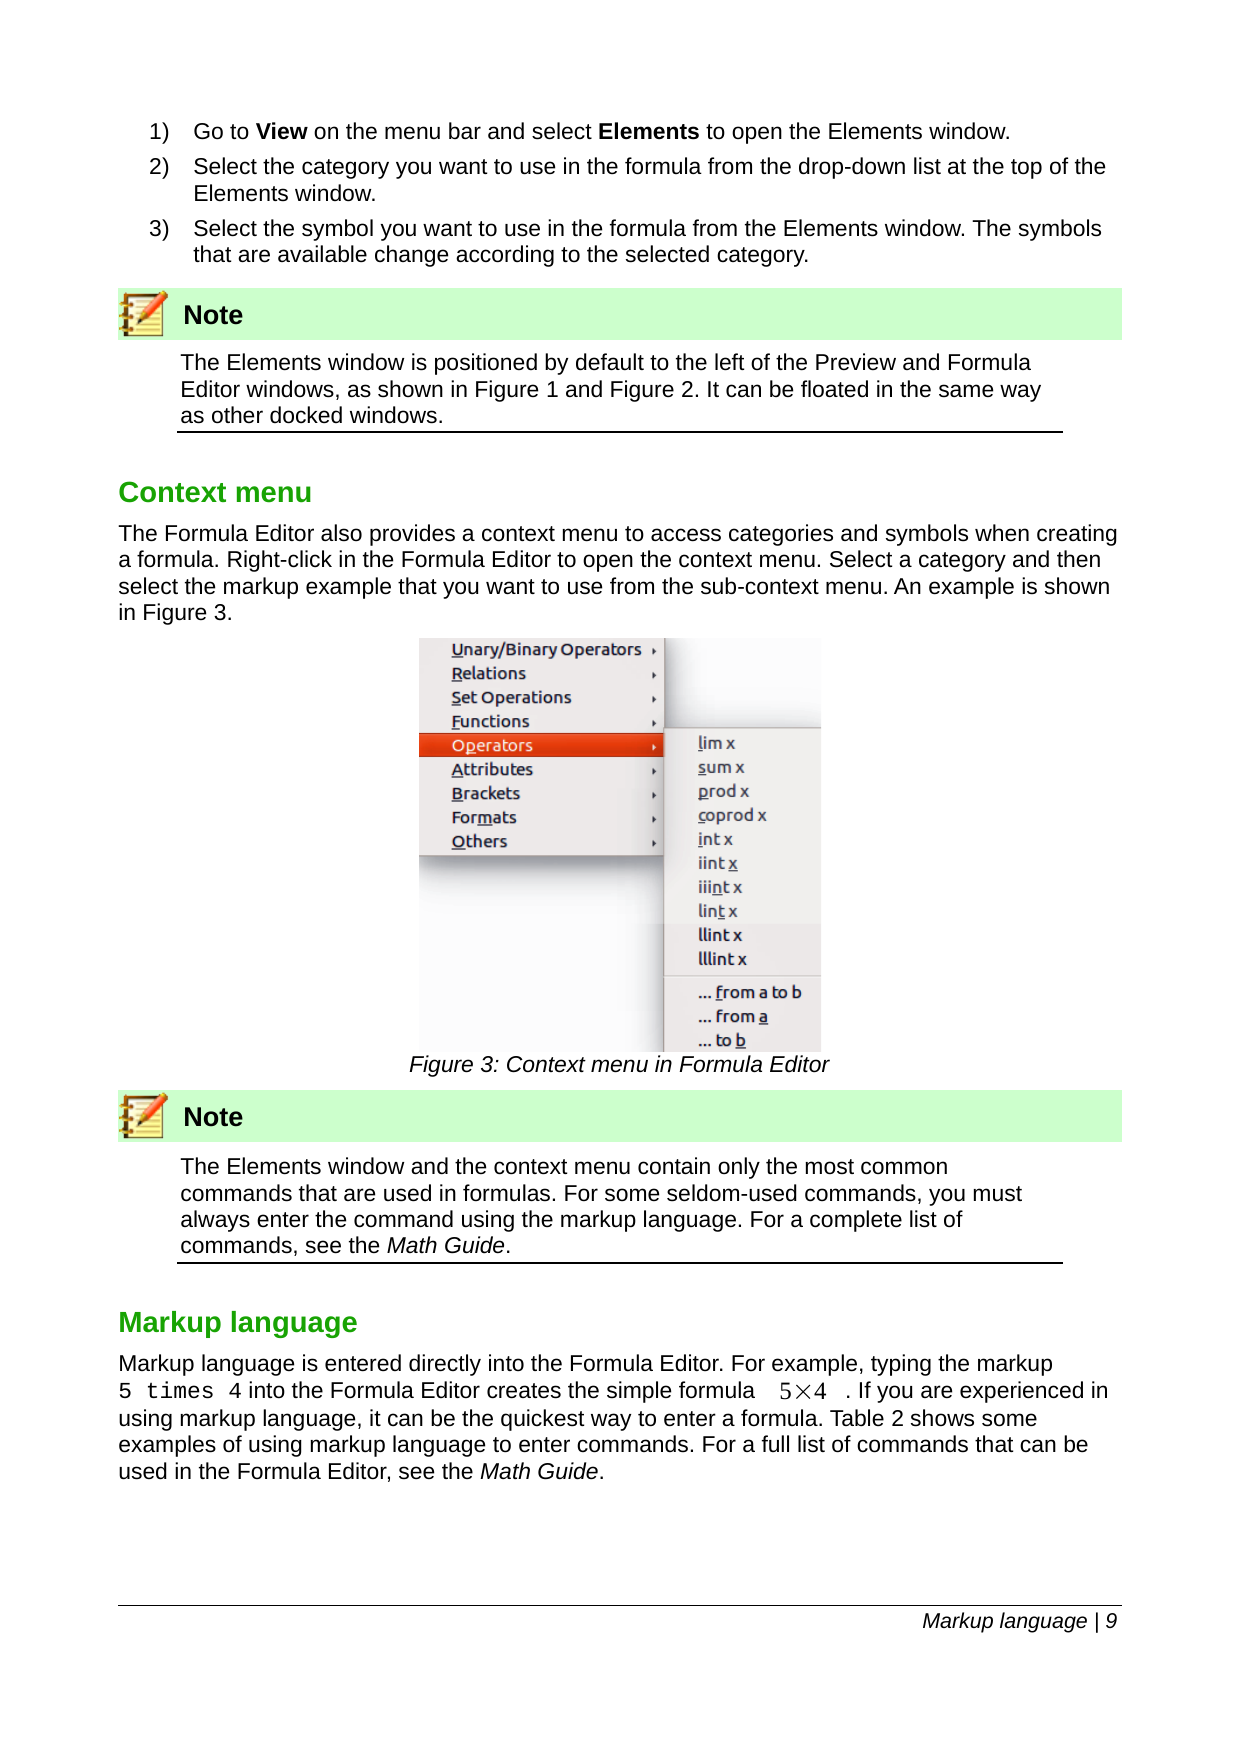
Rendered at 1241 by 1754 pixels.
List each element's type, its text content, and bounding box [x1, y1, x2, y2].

text The Elements window is positioned by default to the left of the Preview and Formula Editor windows, as shown in Figure 1 and Figure 2. It can be floated in the same way as other docked windows. [177, 346, 1063, 431]
picture [119, 1091, 170, 1142]
text The Elements window and the context menu contain only the most common commands that are used in formulas. For some seldom-used commands, you must always enter the command using the markup language. For a complete list of commands, see the Math Guide. [177, 1150, 1063, 1262]
text Markup language is entered directly into the Formula Editor. For example, typing the markup 5 times 4 into the Formula Editor creates the simple formula . If you are experienced in using markup language, it can be the quickest way to enter a formula. Table 2 shows some examples of using markup language to enter commands. For a full list of commands that can be used in the Formula Editor, see the Math Guide. [118, 1350, 1122, 1484]
list Select the symbol you want to use in the formula from the Elements window. The symbols that are available change according to the selected category. [169, 215, 1122, 268]
list Go to View on the menu bar and select Elements to open the Elements window. [169, 118, 1122, 144]
text The Formula Editor also provides a context menu to access categories and symbols when creating a formula. Right-click in the Formula Editor to open the context menu. Select a category and then select the markup example that you want to use from the sub-context menu. An example is shown in Figure 3. [118, 520, 1122, 626]
text Figure 3: Context menu in Formula Editor [382, 638, 858, 1078]
list Select the category you want to use in the formula from the drop-down list at the top of the Elements window. [169, 153, 1122, 206]
picture [419, 638, 822, 1052]
subtitle Note [118, 1090, 1122, 1142]
subtitle Note [118, 288, 1122, 340]
subtitle Context menu [118, 475, 1122, 508]
picture [119, 289, 170, 340]
subtitle Markup language [118, 1305, 1122, 1338]
